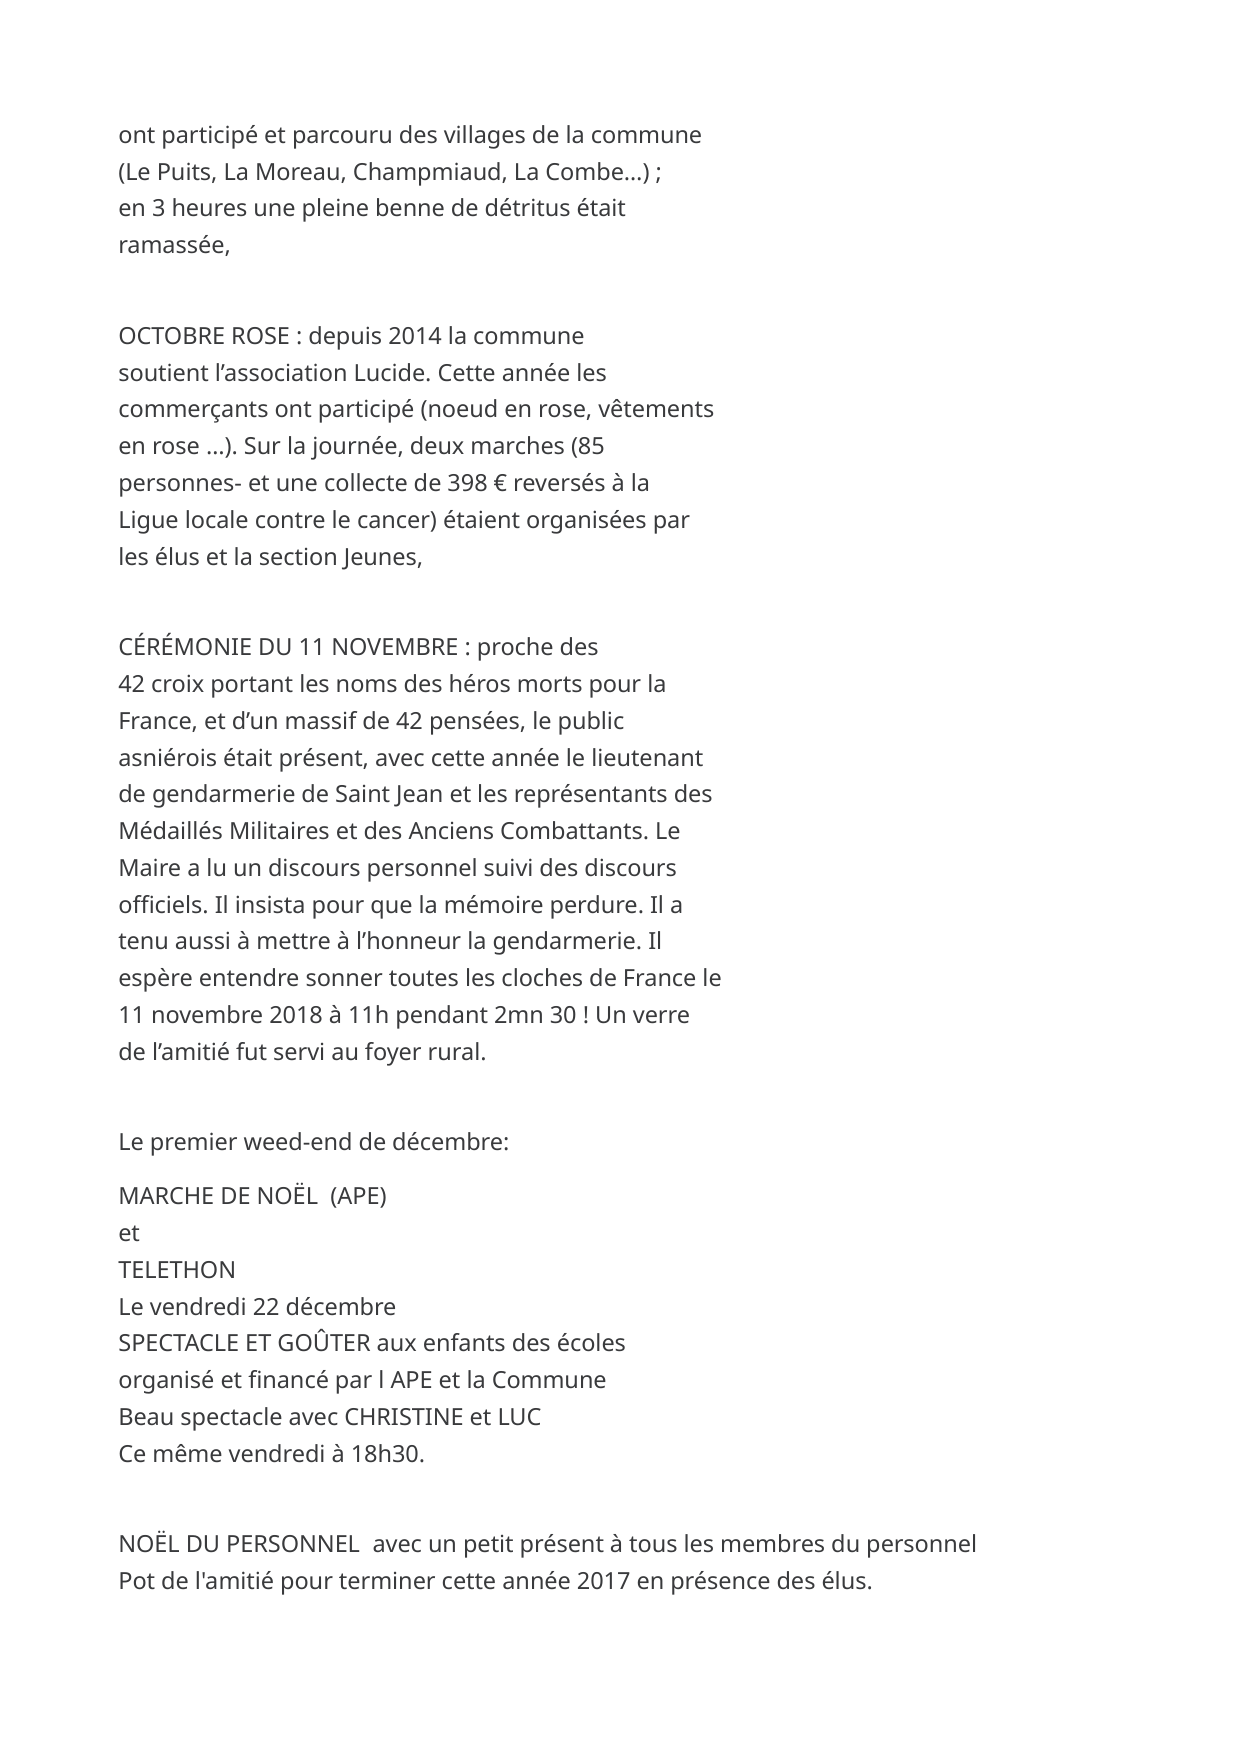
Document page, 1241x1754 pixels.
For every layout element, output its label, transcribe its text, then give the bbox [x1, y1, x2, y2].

text OCTOBRE ROSE : depuis 2014 la commune soutient l’association Lucide. Cette année les commerçants ont participé (noeud en rose, vêtements en rose …). Sur la journée, deux marches (85 personnes- et une collecte de 398 € reversés à la Ligue locale contre le cancer) étaient organisées par les élus et la section Jeunes, [118, 282, 1122, 572]
text MARCHE DE NOËL (APE) et TELETHON Le vendredi 22 décembre SPECTACLE ET GOÛTER aux enfants des écoles organisé et financé par l APE et la Commune Beau spectacle avec CHRISTINE et LUC Ce même vendredi à 18h30. [118, 1180, 1122, 1469]
text ont participé et parcouru des villages de la commune (Le Puits, La Moreau, Champmiaud, La Combe…) ; en 3 heures une pleine benne de détritus était ramassée, [118, 118, 1122, 260]
text CÉRÉMONIE DU 11 NOVEMBRE : proche des 42 croix portant les noms des héros morts pour la France, et d’un massif de 42 pensées, le public asniérois était présent, avec cette année le lieutenant de gendarmerie de Saint Jean et les représentants des Médaillés Militaires et des Anciens Combattants. Le Maire a lu un discours personnel suivi des discours officiels. Il insista pour que la mémoire perdure. Il a tenu aussi à mettre à l’honneur la gendarmerie. Il espère entendre sonner toutes les cloches de France le 11 novembre 2018 à 11h pendant 2mn 30 ! Un verre de l’amitié fut servi au foyer rural. [118, 594, 1122, 1067]
text Le premier weed-end de décembre: [118, 1089, 1122, 1158]
text NOËL DU PERSONNEL avec un petit présent à tous les membres du personnel Pot de l'amitié pour terminer cette année 2017 en présence des élus. [118, 1491, 1122, 1597]
